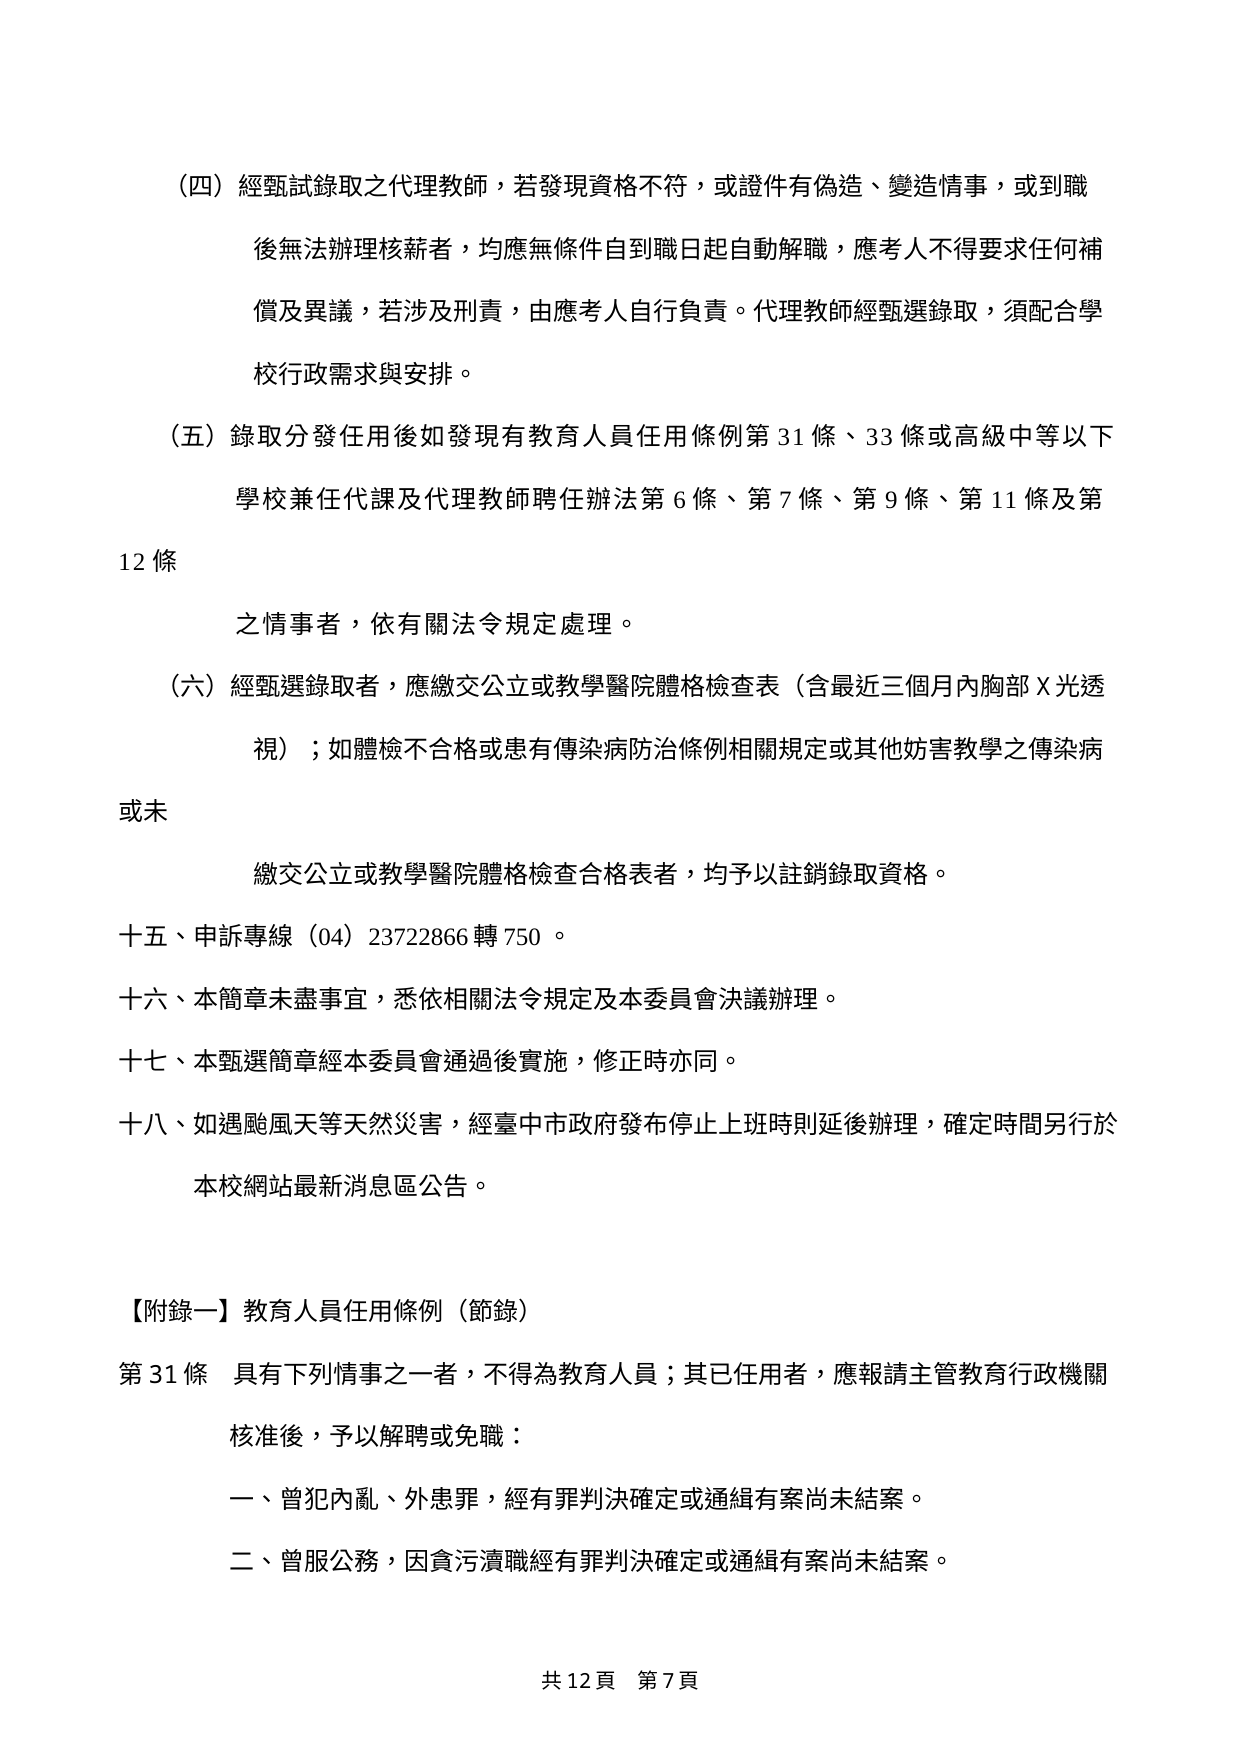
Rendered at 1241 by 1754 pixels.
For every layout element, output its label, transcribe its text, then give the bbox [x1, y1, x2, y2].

text 後無法辦理核薪者，均應無條件自到職日起自動解職，應考人不得要求任何補 [118, 206, 1122, 268]
text 償及異議，若涉及刑責，由應考人自行負責。代理教師經甄選錄取，須配合學 [118, 268, 1122, 331]
text （五）錄取分發任用後如發現有教育人員任用條例第31條、33條或高級中等以下 [43, 393, 1122, 456]
text 繳交公立或教學醫院體格檢查合格表者，均予以註銷錄取資格。 [118, 831, 1122, 893]
text 校行政需求與安排。 [118, 331, 1122, 393]
text 第31條 具有下列情事之一者，不得為教育人員；其已任用者，應報請主管教育行政機關核准後，予以解聘或免職： [118, 1331, 1122, 1456]
text （四）經甄試錄取之代理教師，若發現資格不符，或證件有偽造、變造情事，或到職 [118, 143, 1122, 206]
text 十七、本甄選簡章經本委員會通過後實施，修正時亦同。 [43, 1018, 1122, 1081]
text 十五、申訴專線（04）23722866轉750 。 [0, 893, 1122, 956]
text 十六、本簡章未盡事宜，悉依相關法令規定及本委員會決議辦理。 [0, 956, 1122, 1018]
text 【附錄一】教育人員任用條例（節錄） [118, 1268, 1122, 1331]
text 視）；如體檢不合格或患有傳染病防治條例相關規定或其他妨害教學之傳染病或未 [118, 706, 1122, 831]
text 一、曾犯內亂、外患罪，經有罪判決確定或通緝有案尚未結案。 [118, 1456, 1122, 1518]
text 之情事者，依有關法令規定處理。 [43, 581, 1122, 643]
text 本校網站最新消息區公告。 [43, 1143, 1122, 1206]
text 二、曾服公務，因貪污瀆職經有罪判決確定或通緝有案尚未結案。 [118, 1518, 1122, 1581]
text 學校兼任代課及代理教師聘任辦法第6條、第7條、第9條、第11條及第12條 [43, 456, 1122, 581]
text （六）經甄選錄取者，應繳交公立或教學醫院體格檢查表（含最近三個月內胸部X光透 [43, 643, 1122, 706]
text 十八、如遇颱風天等天然災害，經臺中市政府發布停止上班時則延後辦理，確定時間另行於 [43, 1081, 1122, 1143]
